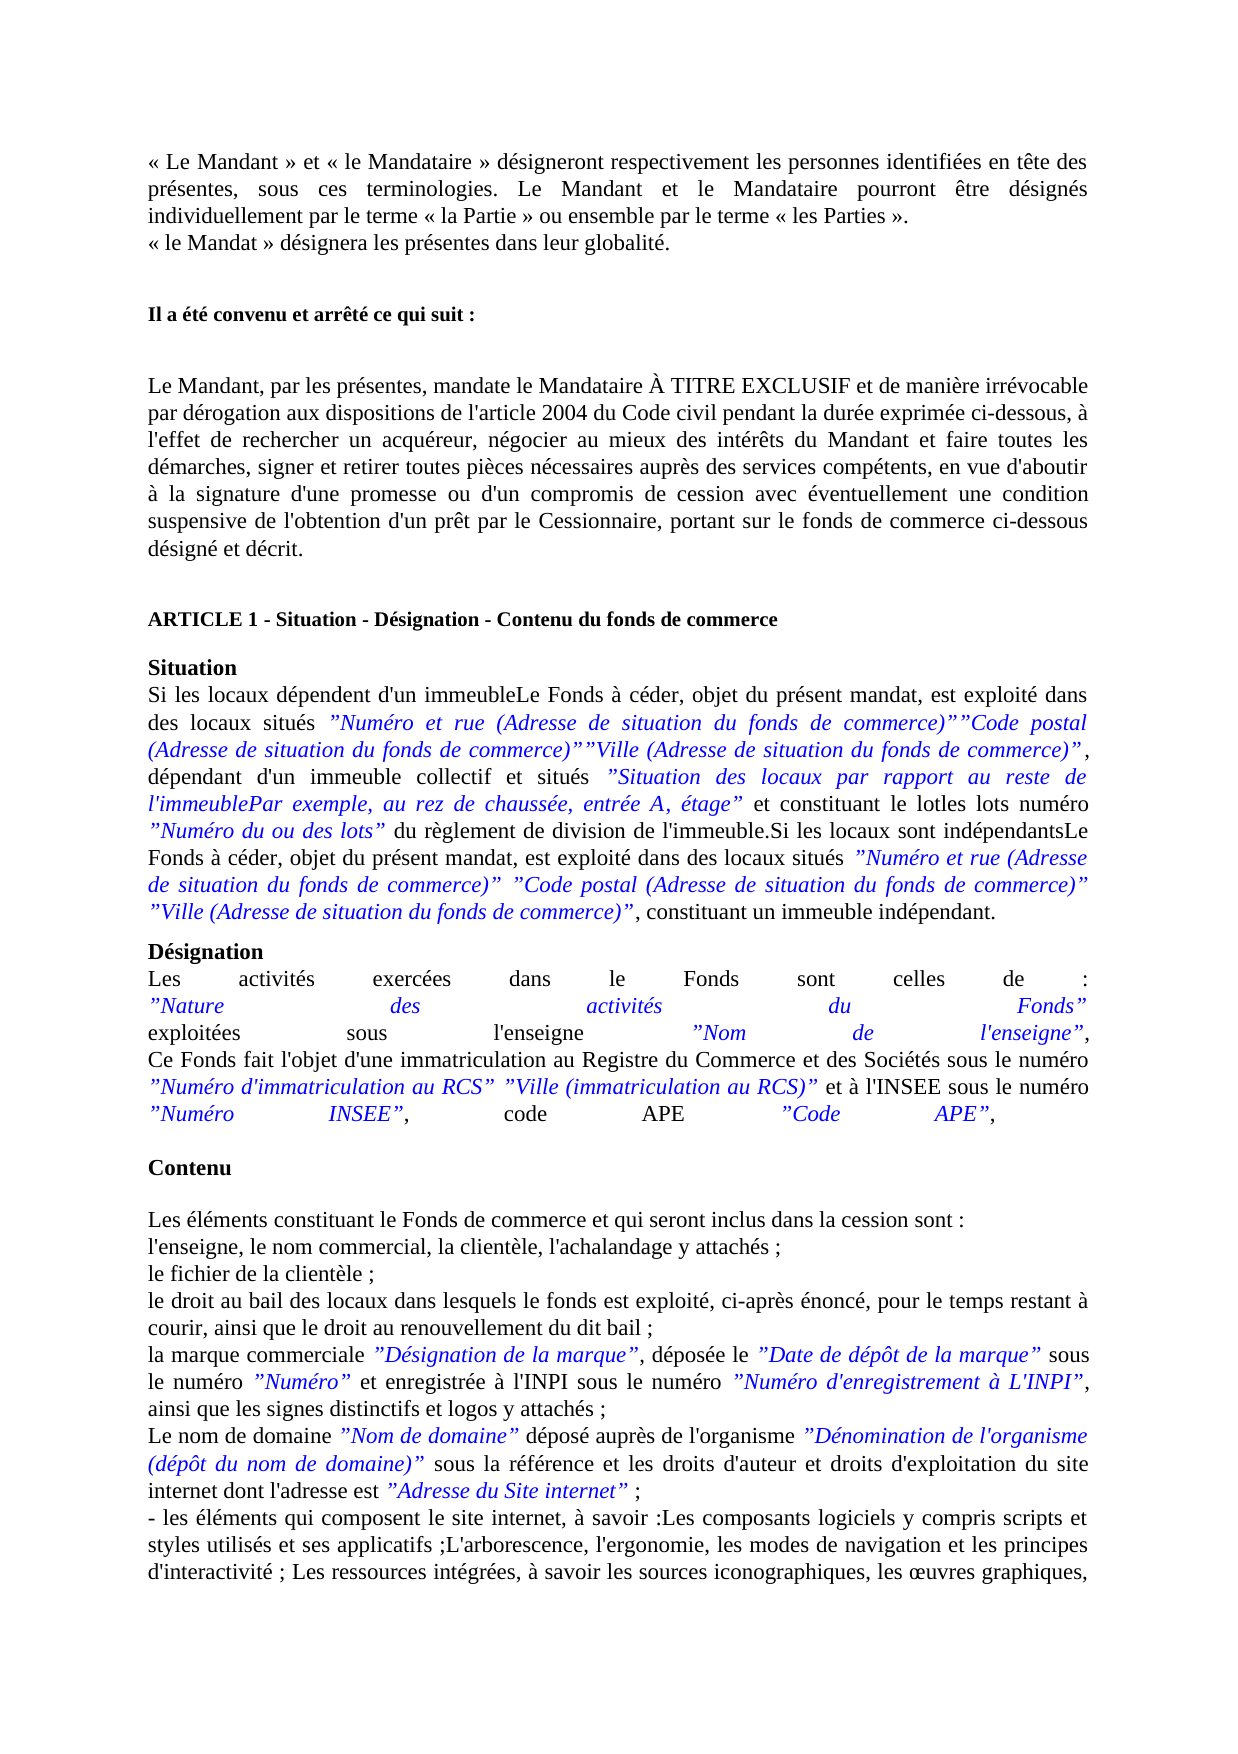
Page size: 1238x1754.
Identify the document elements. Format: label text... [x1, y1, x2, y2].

text Le nom de domaine ”Nom de domaine” déposé auprès de l'organisme ”Dénomination de l'organisme (dépôt du nom de domaine)” sous la référence et les droits d'auteur et droits d'exploitation du site internet dont l'adresse est ”Adresse du Site internet” ; [148, 1422, 1090, 1503]
text ARTICLE 1 - Situation - Désignation - Contenu du fonds de commerce [148, 607, 1090, 631]
text Contenu [148, 1154, 1090, 1181]
text Désignation Les activités exercées dans le Fonds sont celles de : ”Nature des activités du Fonds” exploitées sous l'enseigne ”Nom de l'enseigne”, Ce Fonds fait l'objet d'une immatriculation au Registre du Commerce et des Sociétés sous le numéro ”Numéro d'immatriculation au RCS” ”Ville (immatriculation au RCS)” et à l'INSEE sous le numéro ”Numéro INSEE”, code APE ”Code APE”, [148, 937, 1090, 1154]
text Il a été convenu et arrêté ce qui suit : [148, 302, 1090, 326]
text la marque commerciale ”Désignation de la marque”, déposée le ”Date de dépôt de la marque” sous le numéro ”Numéro” et enregistrée à l'INPI sous le numéro ”Numéro d'enregistrement à L'INPI”, ainsi que les signes distinctifs et logos y attachés ; [148, 1341, 1090, 1422]
list Les éléments constituant le Fonds de commerce et qui seront inclus dans la cession sont : [148, 1206, 1090, 1233]
text le droit au bail des locaux dans lesquels le fonds est exploité, ci-après énoncé, pour le temps restant à courir, ainsi que le droit au renouvellement du dit bail ; [148, 1287, 1090, 1341]
text « Le Mandant » et « le Mandataire » désigneront respectivement les personnes identifiées en tête des présentes, sous ces terminologies. Le Mandant et le Mandataire pourront être désignés individuellement par le terme « la Partie » ou ensemble par le terme « les Parties ». [148, 148, 1090, 229]
text - les éléments qui composent le site internet, à savoir :Les composants logiciels y compris scripts et styles utilisés et ses applicatifs ;L'arborescence, l'ergonomie, les modes de navigation et les principes d'interactivité ; Les ressources intégrées, à savoir les sources iconographiques, les œuvres graphiques, [148, 1503, 1090, 1585]
text « le Mandat » désignera les présentes dans leur globalité. [148, 229, 1090, 256]
text Situation Si les locaux dépendent d'un immeubleLe Fonds à céder, objet du présent mandat, est exploité dans des locaux situés ”Numéro et rue (Adresse de situation du fonds de commerce)””Code postal (Adresse de situation du fonds de commerce)””Ville (Adresse de situation du fonds de commerce)”, dépendant d'un immeuble collectif et situés ”Situation des locaux par rapport au reste de l'immeublePar exemple, au rez de chaussée, entrée A, étage” et constituant le lotles lots numéro ”Numéro du ou des lots” du règlement de division de l'immeuble.Si les locaux sont indépendantsLe Fonds à céder, objet du présent mandat, est exploité dans des locaux situés ”Numéro et rue (Adresse de situation du fonds de commerce)” ”Code postal (Adresse de situation du fonds de commerce)” ”Ville (Adresse de situation du fonds de commerce)”, constituant un immeuble indépendant. [148, 654, 1090, 925]
text le fichier de la clientèle ; [148, 1260, 1090, 1287]
text l'enseigne, le nom commercial, la clientèle, l'achalandage y attachés ; [148, 1233, 1090, 1260]
text Le Mandant, par les présentes, mandate le Mandataire À TITRE EXCLUSIF et de manière irrévocable par dérogation aux dispositions de l'article 2004 du Code civil pendant la durée exprimée ci-dessous, à l'effet de rechercher un acquéreur, négocier au mieux des intérêts du Mandant et faire toutes les démarches, signer et retirer toutes pièces nécessaires auprès des services compétents, en vue d'aboutir à la signature d'une promesse ou d'un compromis de cession avec éventuellement une condition suspensive de l'obtention d'un prêt par le Cessionnaire, portant sur le fonds de commerce ci-dessous désigné et décrit. [148, 372, 1090, 561]
